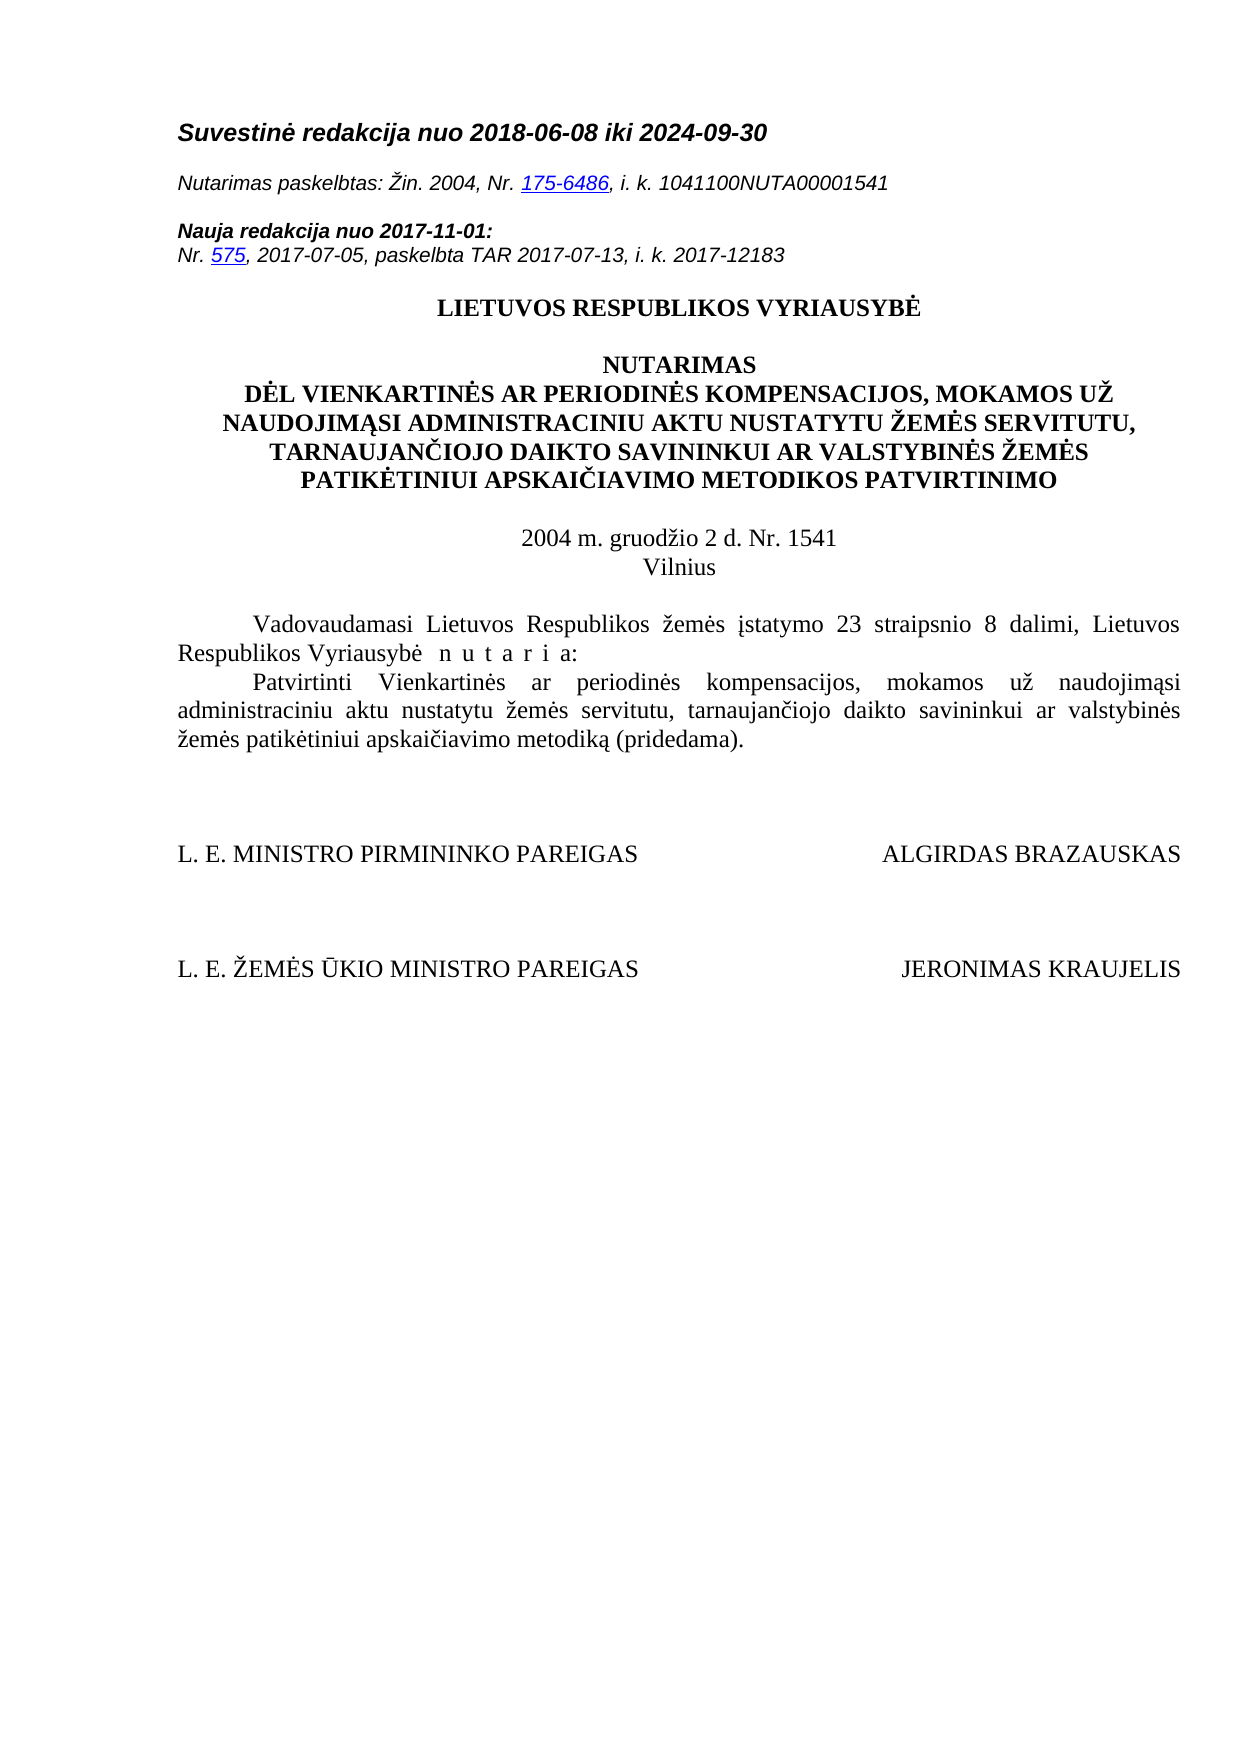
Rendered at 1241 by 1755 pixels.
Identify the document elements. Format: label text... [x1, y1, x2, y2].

text Nutarimas paskelbtas: Žin. 2004, Nr. 175-6486, i. k. 1041100NUTA00001541 [177, 171, 1181, 195]
text NUTARIMAS [177, 351, 1181, 379]
text Vadovaudamasi Lietuvos Respublikos žemės įstatymo 23 straipsnio 8 dalimi, Lietuvos Respublikos Vyriausybė nutaria: [177, 609, 1181, 667]
text L. e. žemės ūkio ministro pareigas Jeronimas Kraujelis [177, 954, 1181, 983]
text 2004 m. gruodžio 2 d. Nr. 1541 [177, 523, 1181, 552]
text Nauja redakcija nuo 2017-11-01: [177, 219, 1181, 243]
text L. e. Ministro Pirmininko pareigas Algirdas Brazauskas [177, 839, 1181, 868]
text Nr. 575, 2017-07-05, paskelbta TAR 2017-07-13, i. k. 2017-12183 [177, 243, 1181, 267]
text Suvestinė redakcija nuo 2018-06-08 iki 2024-09-30 [177, 118, 1181, 147]
text LIETUVOS RESPUBLIKOS VYRIAUSYBĖ [177, 293, 1181, 322]
text DĖL VIENKARTINĖS AR PERIODINĖS KOMPENSACIJOS, MOKAMOS UŽ NAUDOJIMĄSI ADMINISTRACINIU AKTU NUSTATYTU ŽEMĖS SERVITUTU, TARNAUJANČIOJO DAIKTO SAVININKUI AR VALSTYBINĖS ŽEMĖS PATIKĖTINIUI APSKAIČIAVIMO METODIKOS PATVIRTINIMO [177, 379, 1181, 494]
text Vilnius [177, 552, 1181, 581]
text Patvirtinti Vienkartinės ar periodinės kompensacijos, mokamos už naudojimąsi administraciniu aktu nustatytu žemės servitutu, tarnaujančiojo daikto savininkui ar valstybinės žemės patikėtiniui apskaičiavimo metodiką (pridedama). [177, 667, 1181, 753]
